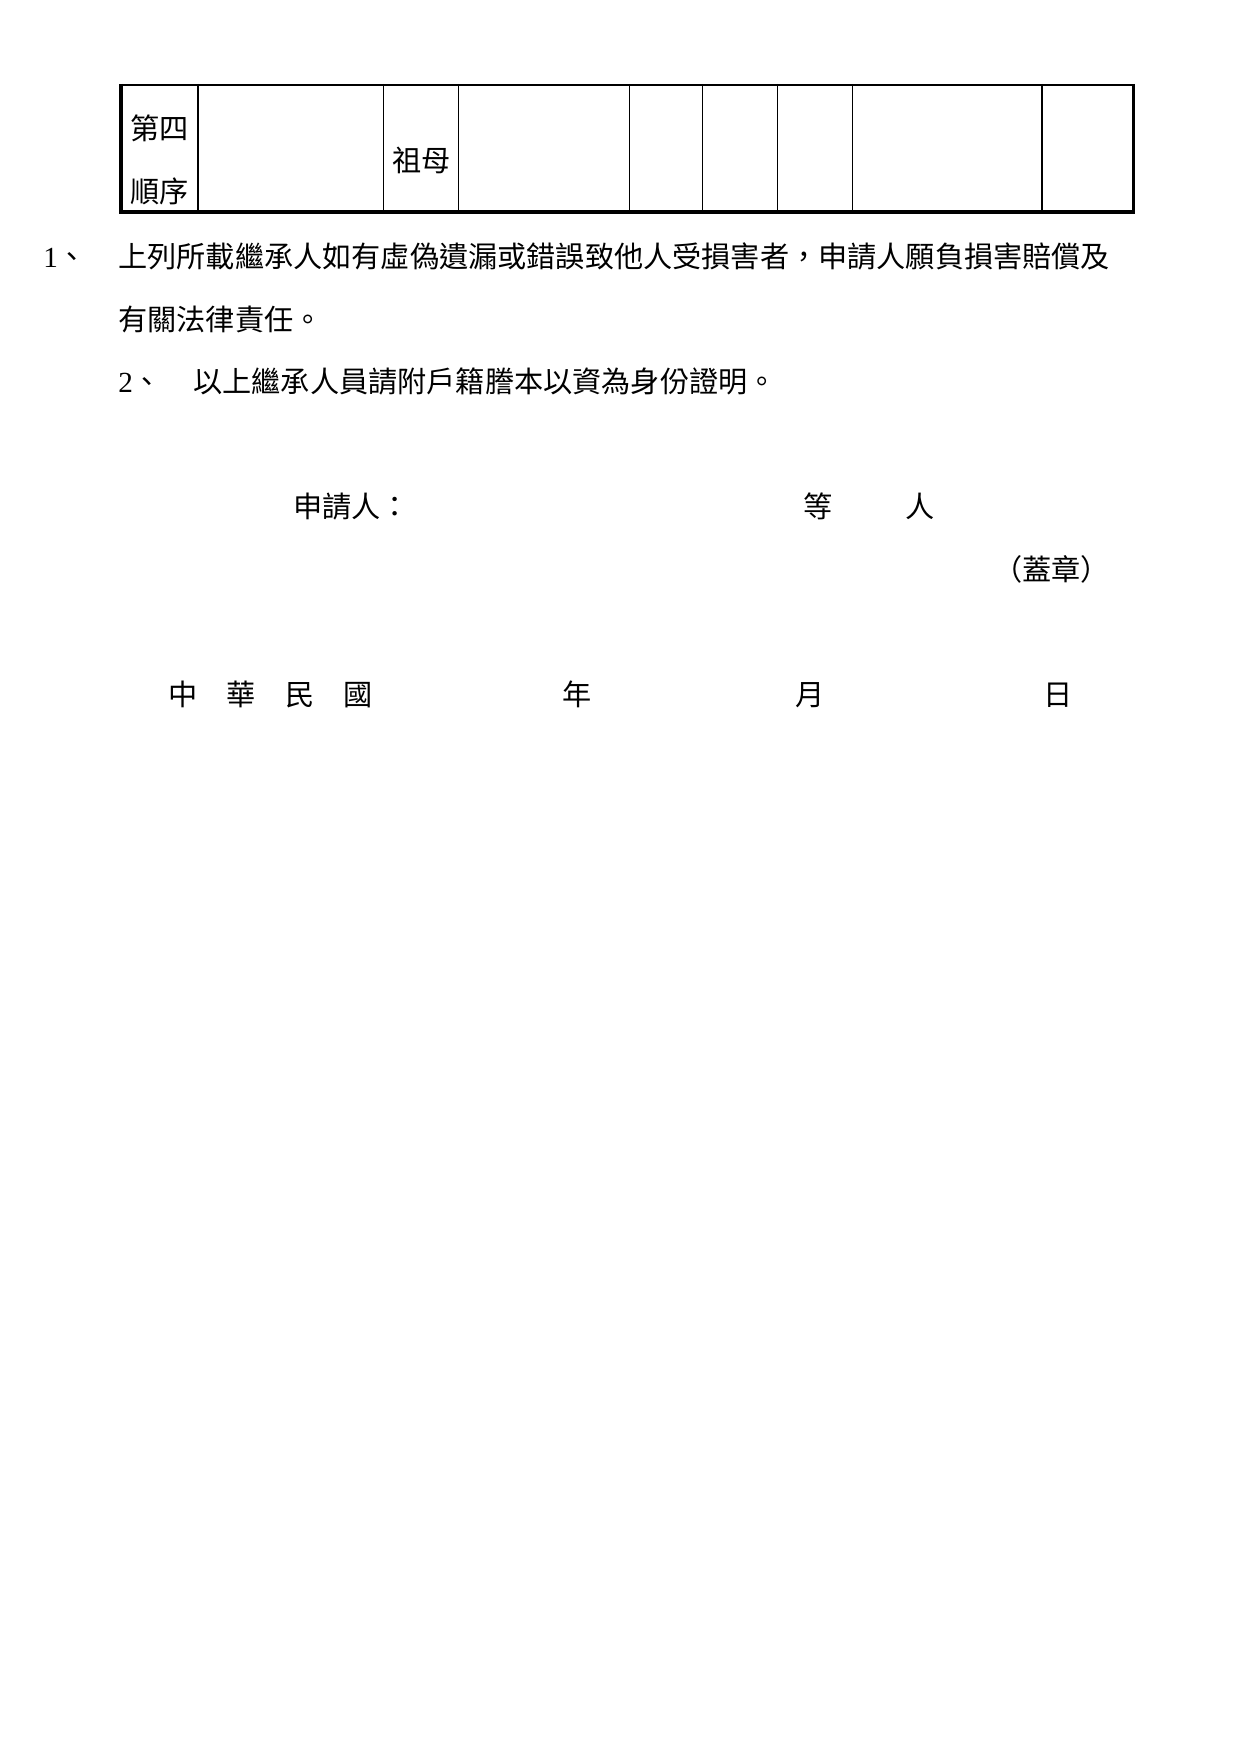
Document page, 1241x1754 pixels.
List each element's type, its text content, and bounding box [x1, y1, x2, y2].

list 上列所載繼承人如有虛偽遺漏或錯誤致他人受損害者，申請人願負損害賠償及有關法律責任。 [43, 213, 1122, 338]
table_cell [853, 86, 1041, 210]
table_cell [703, 86, 777, 210]
table_cell 第四 順序 [123, 86, 197, 210]
table_cell [630, 86, 702, 210]
table_cell [199, 86, 383, 210]
table_cell [459, 86, 629, 210]
table_cell [778, 86, 852, 210]
table_cell [1043, 86, 1132, 210]
list 以上繼承人員請附戶籍謄本以資為身份證明。 [118, 338, 1122, 401]
text （蓋章） [118, 526, 1122, 588]
table_cell 祖母 [384, 86, 458, 210]
text 申請人： 等 人 [118, 463, 1122, 526]
text 中 華 民 國 年 月 日 [118, 651, 1122, 713]
